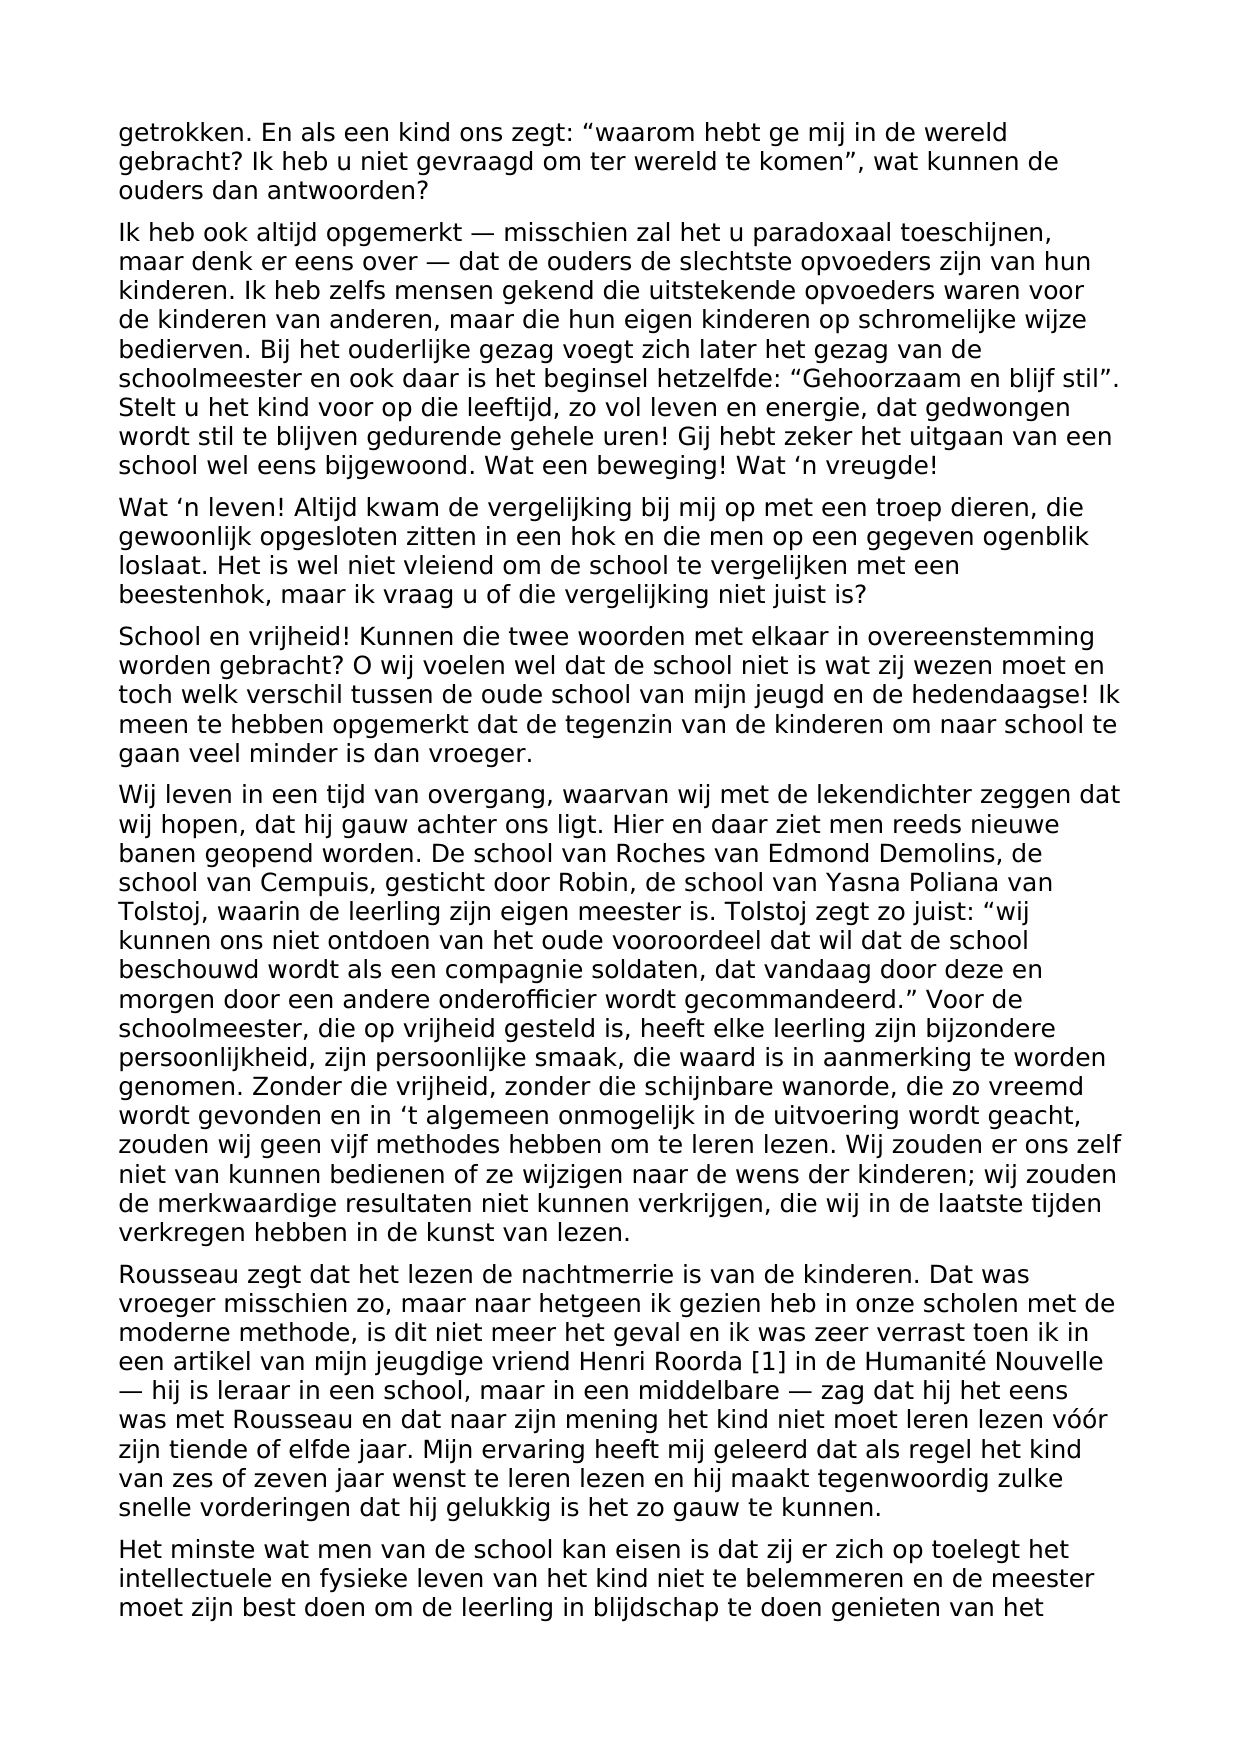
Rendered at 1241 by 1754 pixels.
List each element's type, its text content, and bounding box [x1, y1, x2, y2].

text Ik heb ook altijd opgemerkt — misschien zal het u paradoxaal toeschijnen, maar denk er eens over — dat de ouders de slechtste opvoeders zijn van hun kinderen. Ik heb zelfs mensen gekend die uitstekende opvoeders waren voor de kinderen van anderen, maar die hun eigen kinderen op schromelijke wijze bedierven. Bij het ouderlijke gezag voegt zich later het gezag van de schoolmeester en ook daar is het beginsel hetzelfde: “Gehoorzaam en blijf stil”. Stelt u het kind voor op die leeftijd, zo vol leven en energie, dat gedwongen wordt stil te blijven gedurende gehele uren! Gij hebt zeker het uitgaan van een school wel eens bijgewoond. Wat een beweging! Wat ‘n vreugde! [118, 218, 1122, 481]
text getrokken. En als een kind ons zegt: “waarom hebt ge mij in de wereld gebracht? Ik heb u niet gevraagd om ter wereld te komen”, wat kunnen de ouders dan antwoorden? [118, 118, 1122, 206]
text School en vrijheid! Kunnen die twee woorden met elkaar in overeenstemming worden gebracht? O wij voelen wel dat de school niet is wat zij wezen moet en toch welk verschil tussen de oude school van mijn jeugd en de hedendaagse! Ik meen te hebben opgemerkt dat de tegenzin van de kinderen om naar school te gaan veel minder is dan vroeger. [118, 622, 1122, 768]
text Rousseau zegt dat het lezen de nachtmerrie is van de kinderen. Dat was vroeger misschien zo, maar naar hetgeen ik gezien heb in onze scholen met de moderne methode, is dit niet meer het geval en ik was zeer verrast toen ik in een artikel van mijn jeugdige vriend Henri Roorda [1] in de Humanité Nouvelle — hij is leraar in een school, maar in een middelbare — zag dat hij het eens was met Rousseau en dat naar zijn mening het kind niet moet leren lezen vóór zijn tiende of elfde jaar. Mijn ervaring heeft mij geleerd dat als regel het kind van zes of zeven jaar wenst te leren lezen en hij maakt tegenwoordig zulke snelle vorderingen dat hij gelukkig is het zo gauw te kunnen. [118, 1260, 1122, 1522]
text Wij leven in een tijd van overgang, waarvan wij met de lekendichter zeggen dat wij hopen, dat hij gauw achter ons ligt. Hier en daar ziet men reeds nieuwe banen geopend worden. De school van Roches van Edmond Demolins, de school van Cempuis, gesticht door Robin, de school van Yasna Poliana van Tolstoj, waarin de leerling zijn eigen meester is. Tolstoj zegt zo juist: “wij kunnen ons niet ontdoen van het oude vooroordeel dat wil dat de school beschouwd wordt als een compagnie soldaten, dat vandaag door deze en morgen door een andere onderofficier wordt gecommandeerd.” Voor de schoolmeester, die op vrijheid gesteld is, heeft elke leerling zijn bijzondere persoonlijkheid, zijn persoonlijke smaak, die waard is in aanmerking te worden genomen. Zonder die vrijheid, zonder die schijnbare wanorde, die zo vreemd wordt gevonden en in ‘t algemeen onmogelijk in de uitvoering wordt geacht, zouden wij geen vijf methodes hebben om te leren lezen. Wij zouden er ons zelf niet van kunnen bedienen of ze wijzigen naar de wens der kinderen; wij zouden de merkwaardige resultaten niet kunnen verkrijgen, die wij in de laatste tijden verkregen hebben in de kunst van lezen. [118, 781, 1122, 1247]
text Het minste wat men van de school kan eisen is dat zij er zich op toelegt het intellectuele en fysieke leven van het kind niet te belemmeren en de meester moet zijn best doen om de leerling in blijdschap te doen genieten van het [118, 1535, 1122, 1622]
text Wat ‘n leven! Altijd kwam de vergelijking bij mij op met een troep dieren, die gewoonlijk opgesloten zitten in een hok en die men op een gegeven ogenblik loslaat. Het is wel niet vleiend om de school te vergelijken met een beestenhok, maar ik vraag u of die vergelijking niet juist is? [118, 493, 1122, 610]
